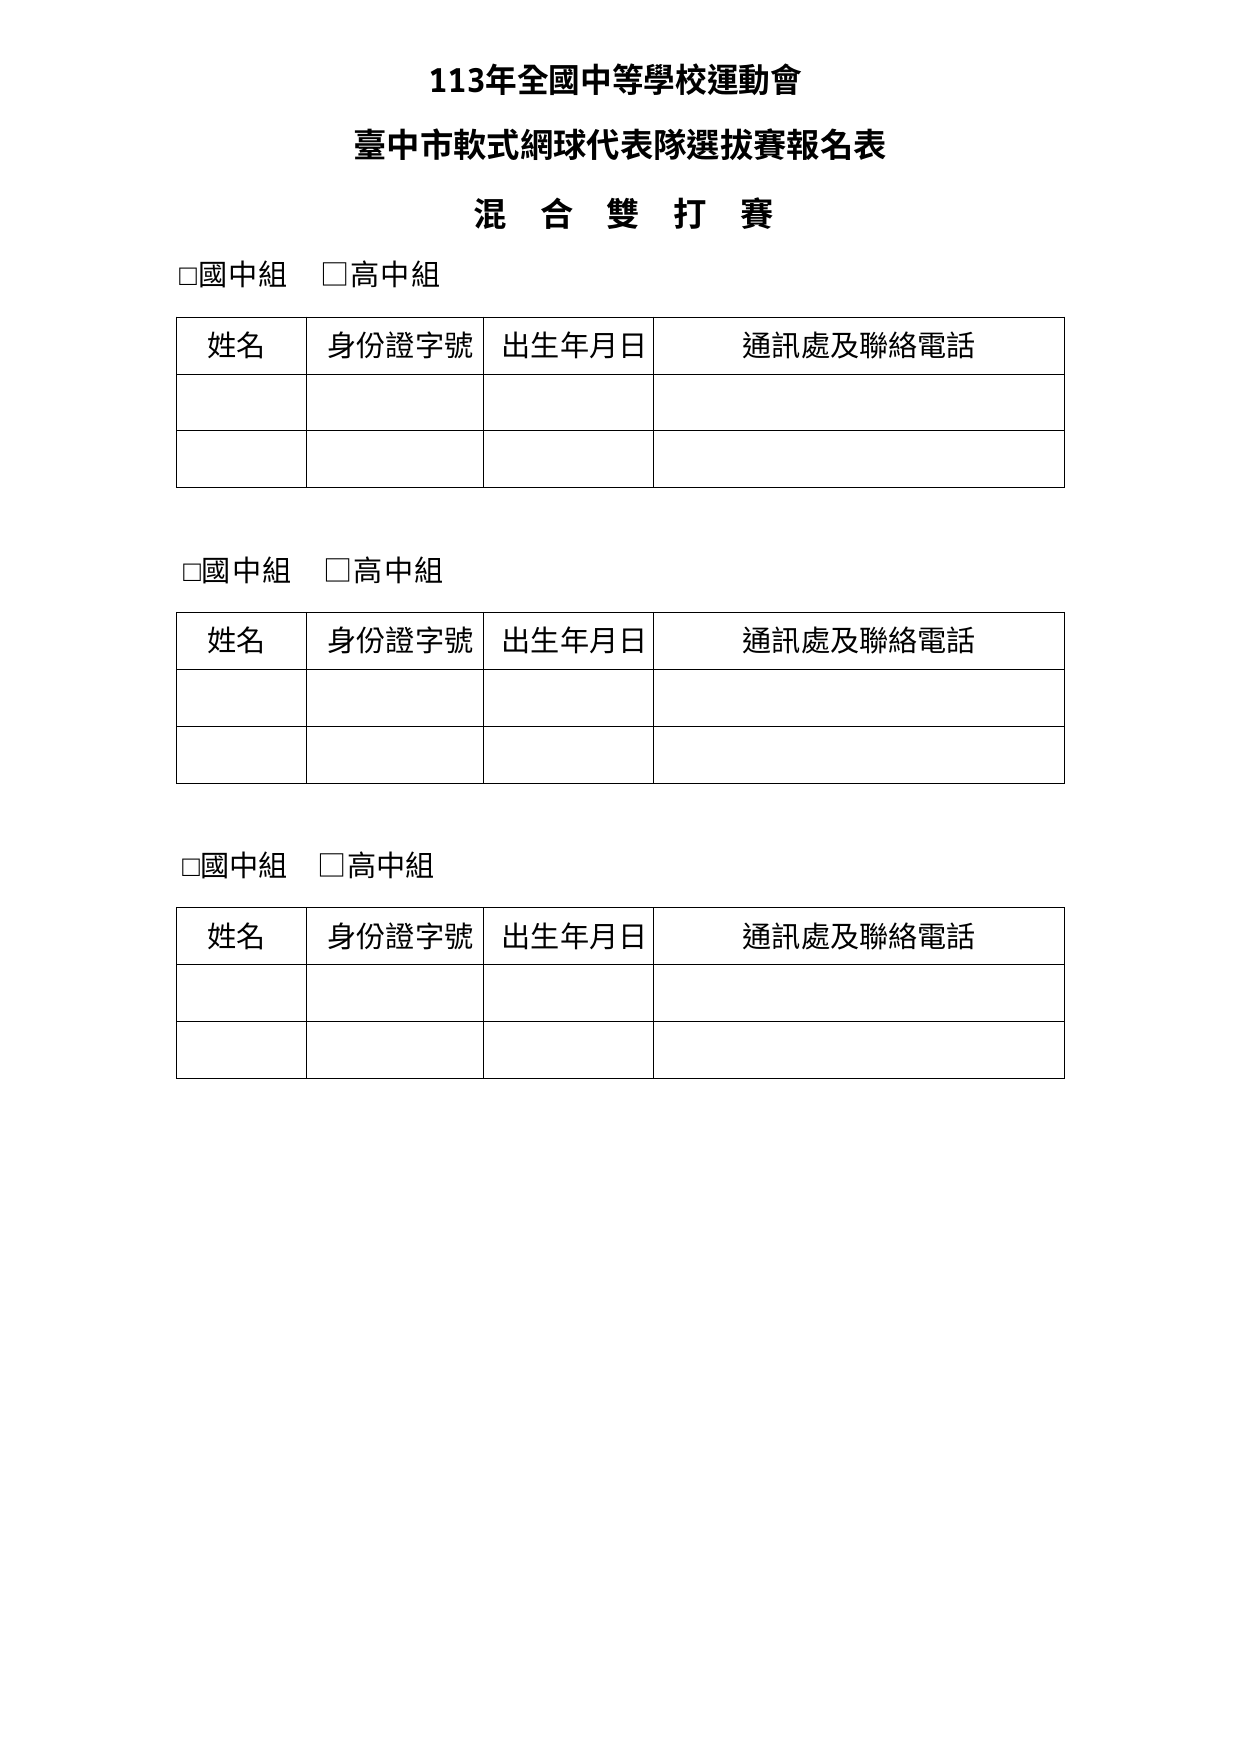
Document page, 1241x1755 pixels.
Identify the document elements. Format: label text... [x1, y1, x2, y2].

table_header 姓名 [177, 908, 306, 964]
table_cell [484, 431, 653, 487]
table_header 身份證字號 [307, 613, 483, 669]
table_cell [484, 1022, 653, 1078]
table_header 身份證字號 [307, 908, 483, 964]
table_cell [654, 965, 1064, 1021]
table_cell [654, 727, 1064, 782]
table_header 身份證字號 [307, 318, 483, 373]
table_header 姓名 [177, 613, 306, 669]
table_cell [177, 431, 306, 487]
table_header 出生年月日 [484, 318, 653, 373]
table_cell [177, 965, 306, 1021]
table_header 出生年月日 [484, 613, 653, 669]
table_header 通訊處及聯絡電話 [654, 613, 1064, 669]
table_cell [307, 670, 483, 726]
text □國中組 □高中組 [164, 547, 1174, 589]
table_cell [307, 375, 483, 430]
table_cell [307, 727, 483, 782]
table_cell [177, 727, 306, 782]
table_header 通訊處及聯絡電話 [654, 318, 1064, 373]
table_cell [307, 1022, 483, 1078]
table_header 出生年月日 [484, 908, 653, 964]
table_cell [307, 965, 483, 1021]
table_cell [177, 670, 306, 726]
table_header 通訊處及聯絡電話 [654, 908, 1064, 964]
table_cell [484, 965, 653, 1021]
table_cell [484, 670, 653, 726]
table_cell [484, 375, 653, 430]
table_cell [177, 375, 306, 430]
subtitle 混 合 雙 打 賽 [473, 183, 1174, 237]
table_cell [654, 375, 1064, 430]
table_header 姓名 [177, 318, 306, 373]
table_cell [484, 727, 653, 782]
text □國中組 □高中組 [164, 842, 1174, 885]
table_cell [654, 431, 1064, 487]
table_cell [654, 1022, 1064, 1078]
table_cell [654, 670, 1064, 726]
table_cell [177, 1022, 306, 1078]
text □國中組 □高中組 [142, 252, 1174, 294]
table_cell [307, 431, 483, 487]
